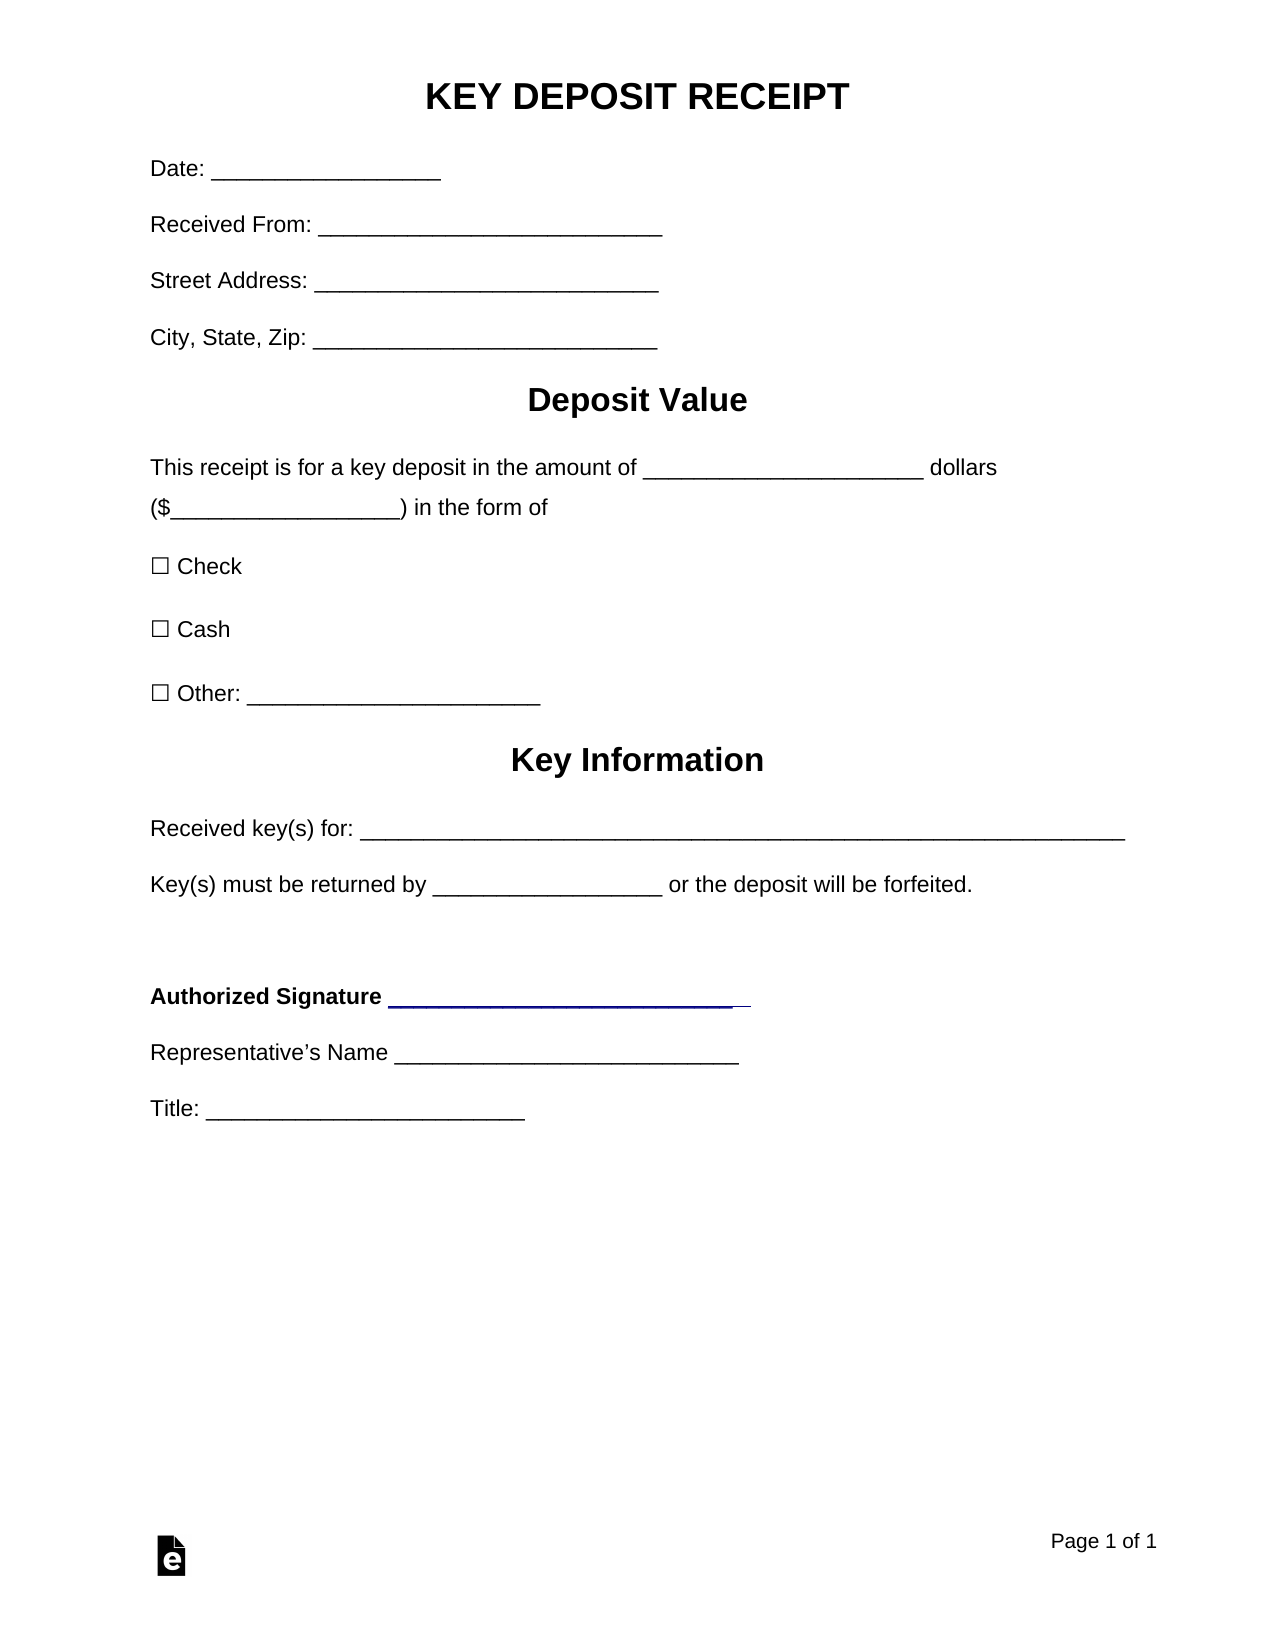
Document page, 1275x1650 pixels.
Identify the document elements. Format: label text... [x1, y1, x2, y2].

text This receipt is for a key deposit in the amount of ______________________ dollars ($__________________) in the form of [150, 454, 1125, 520]
text ☐ Check [150, 550, 1125, 581]
text Street Address: ___________________________ [150, 267, 1125, 294]
text Authorized Signature ___________________________ [150, 983, 1125, 1009]
text KEY DEPOSIT RECEIPT [150, 74, 1125, 117]
text Key Information [150, 740, 1125, 779]
text Deposit Value [150, 380, 1125, 418]
text Date: __________________ [150, 155, 1125, 182]
text Received From: ___________________________ [150, 211, 1125, 238]
text Representative’s Name ___________________________ [150, 1039, 1125, 1066]
text Received key(s) for: ____________________________________________________________ [150, 814, 1125, 841]
text Key(s) must be returned by __________________ or the deposit will be forfeited. [150, 871, 1125, 897]
text ☐ Cash [150, 613, 1125, 644]
text Title: _________________________ [150, 1095, 1125, 1122]
text City, State, Zip: ___________________________ [150, 324, 1125, 350]
text ☐ Other: _______________________ [150, 677, 1125, 708]
